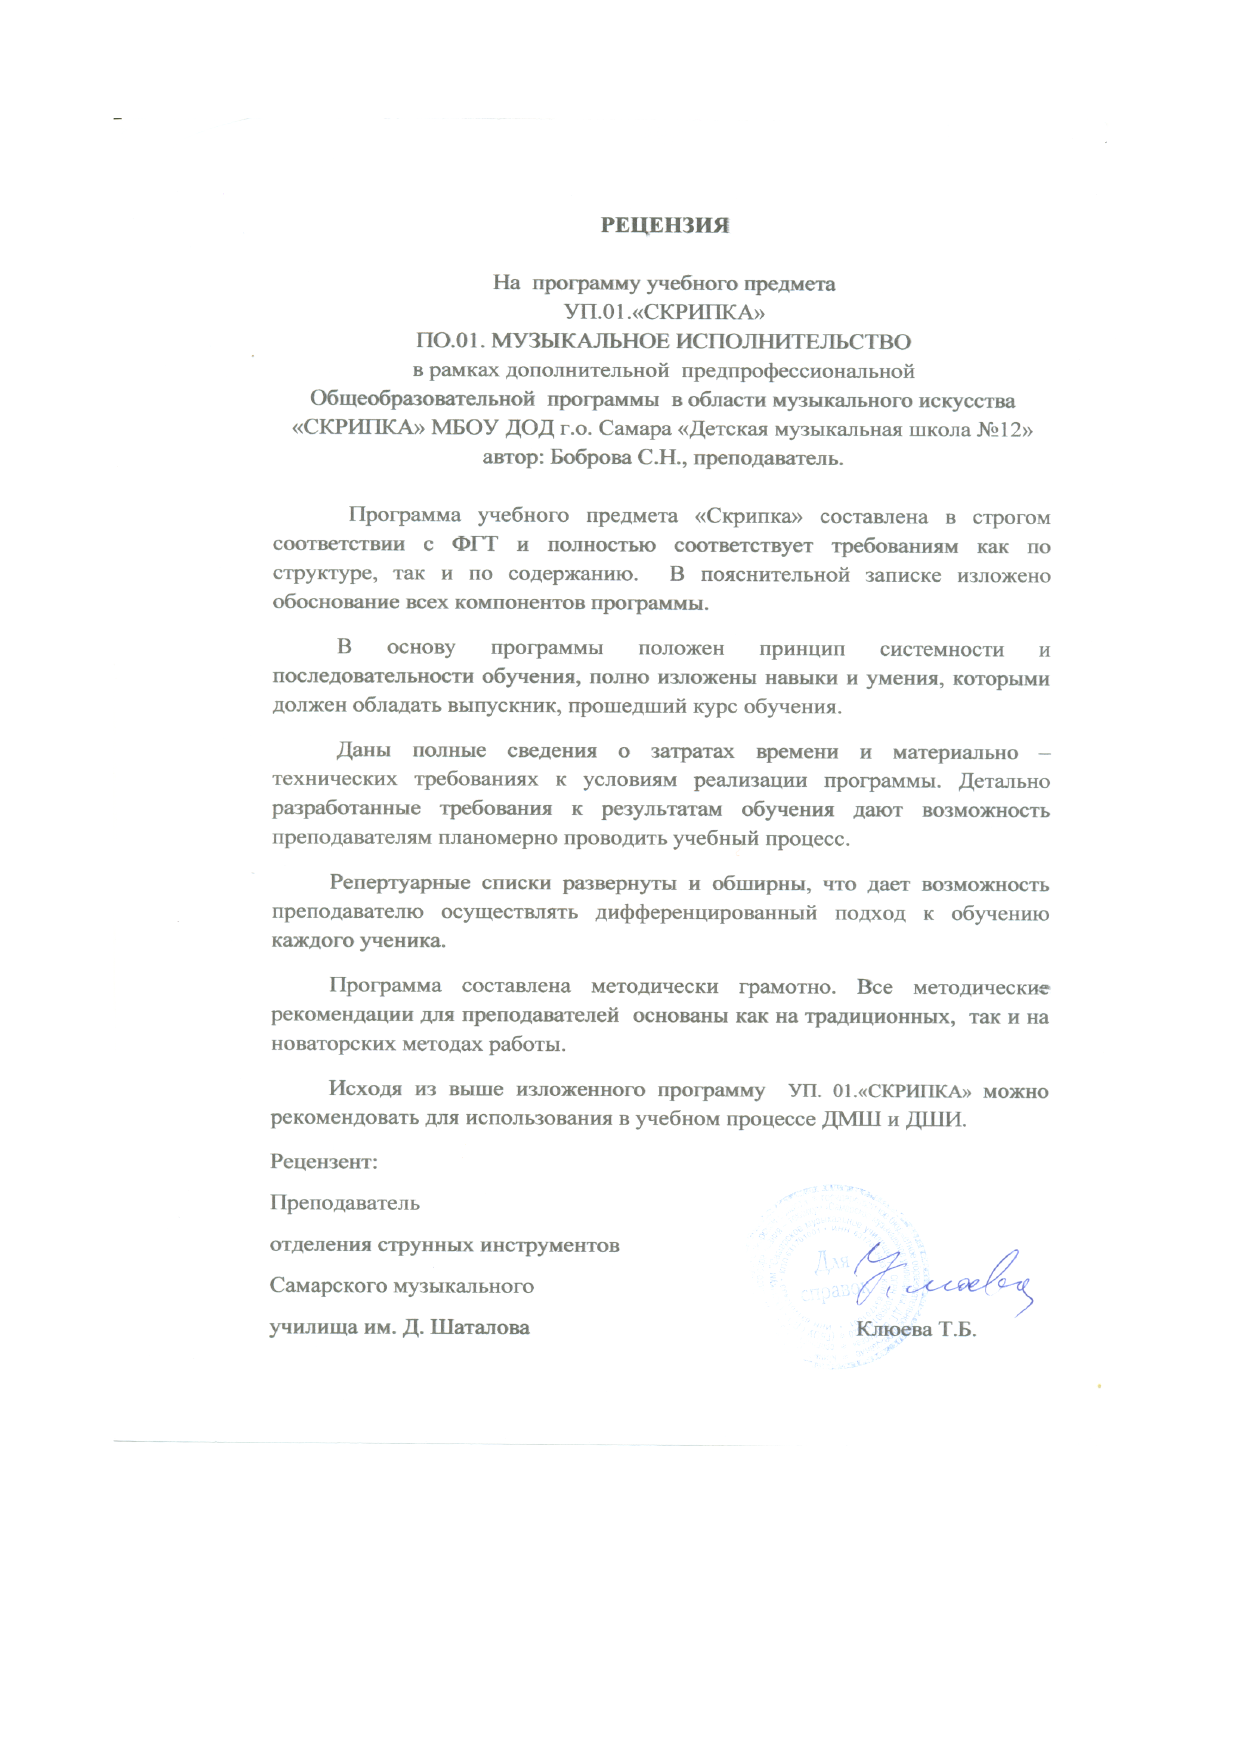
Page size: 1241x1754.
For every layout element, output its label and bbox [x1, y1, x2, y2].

picture [113, 118, 1127, 1446]
